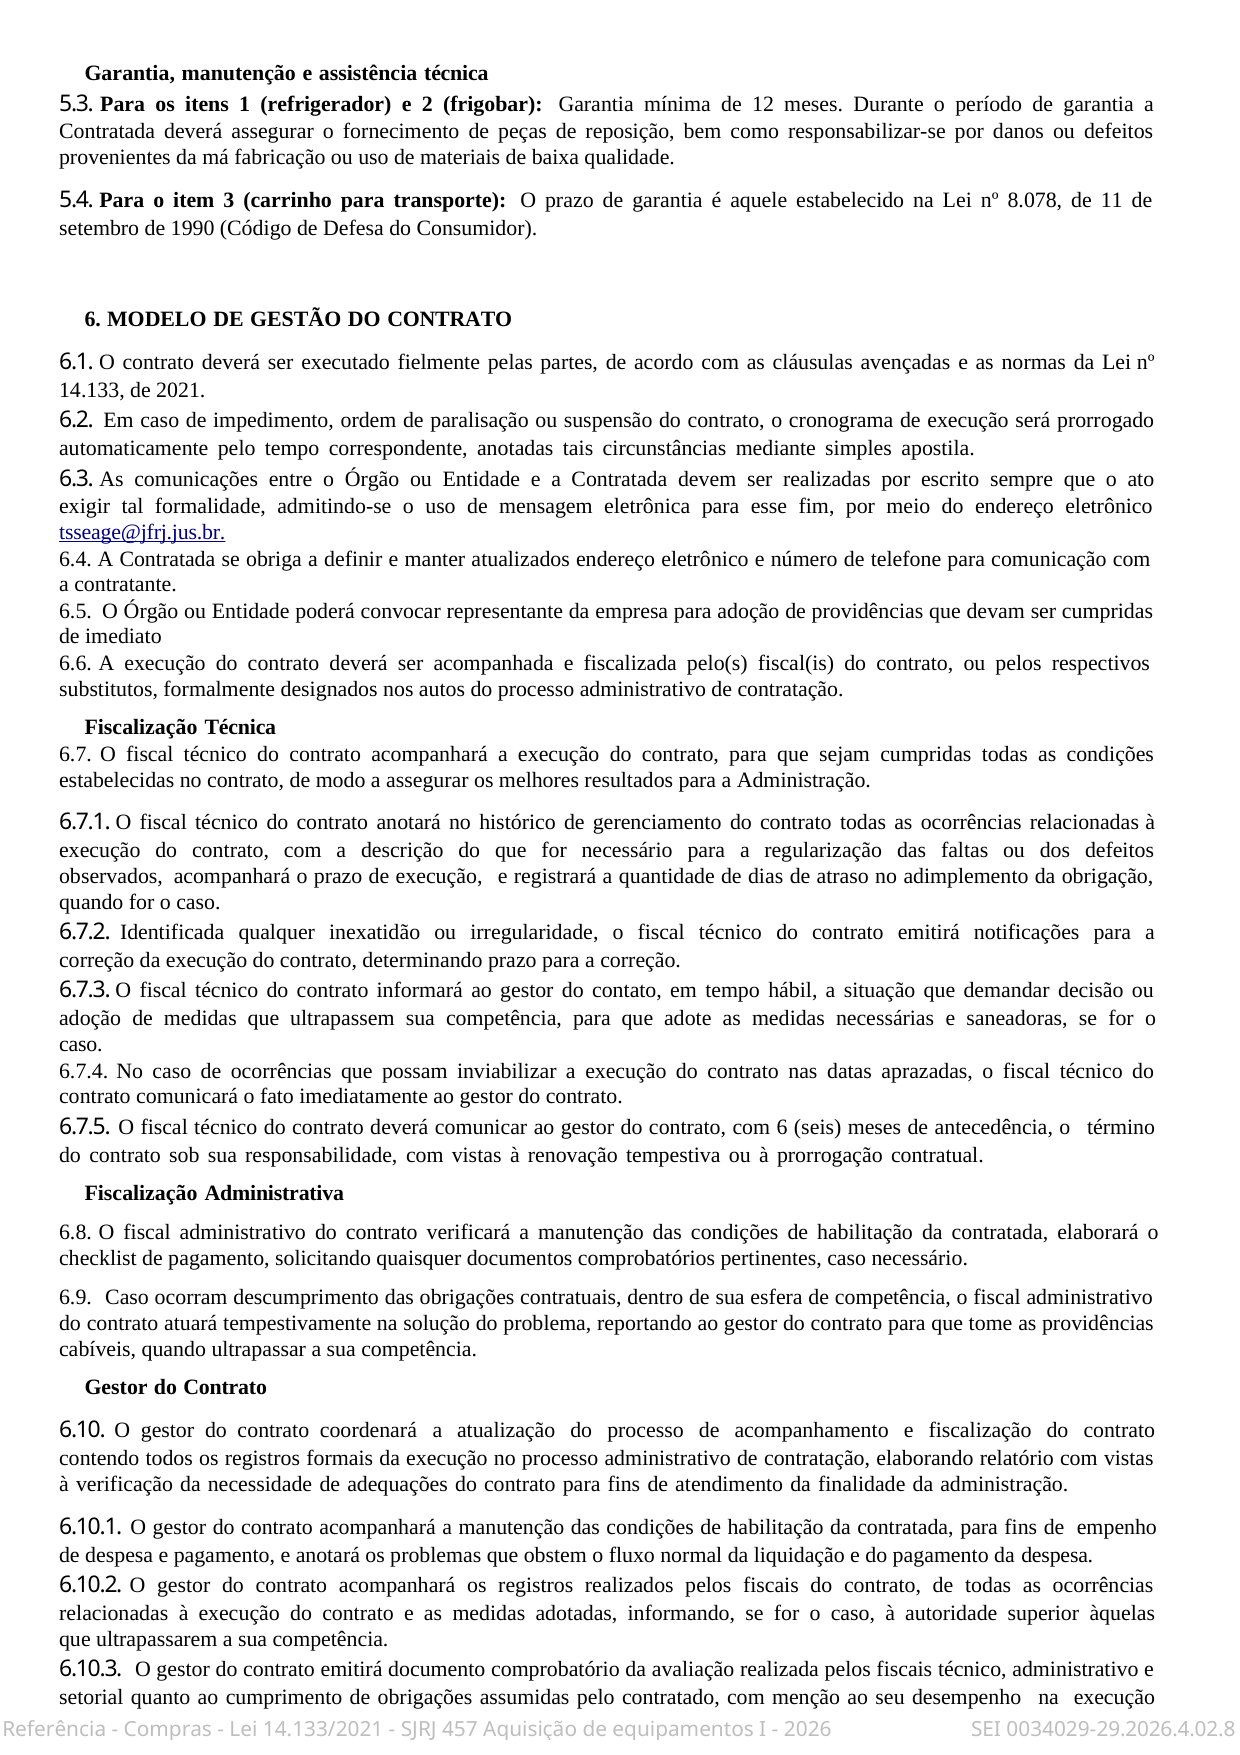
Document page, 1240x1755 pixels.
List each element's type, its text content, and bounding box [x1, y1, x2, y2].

subtitle Fiscalização Administrativa [84, 1180, 1181, 1206]
list Caso ocorram descumprimento das obrigações contratuais, dentro de sua esfera de competência, o fiscal administrativo do contrato atuará tempestivamente na solução do problema, reportando ao gestor do contrato para que tome as providências cabíveis, quando ultrapassar a sua competência. [59, 1284, 1156, 1361]
list As comunicações entre o Órgão ou Entidade e a Contratada devem ser realizadas por escrito sempre que o ato exigir tal formalidade, admitindo-se o uso de mensagem eletrônica para esse fim, por meio do endereço eletrônico tsseage@jfrj.jus.br. [59, 461, 1155, 544]
subtitle Fiscalização Técnica [84, 714, 1181, 739]
list No caso de ocorrências que possam inviabilizar a execução do contrato nas datas aprazadas, o fiscal técnico do contrato comunicará o fato imediatamente ao gestor do contrato. [59, 1058, 1155, 1109]
list A Contratada se obriga a definir e manter atualizados endereço eletrônico e número de telefone para comunicação com a contratante. [59, 546, 1152, 597]
list Para os itens 1 (refrigerador) e 2 (frigobar): Garantia mínima de 12 meses. Durante o período de garantia a Contratada deverá assegurar o fornecimento de peças de reposição, bem como responsabilizar-se por danos ou defeitos provenientes da má fabricação ou uso de materiais de baixa qualidade. [59, 86, 1155, 169]
list Para o item 3 (carrinho para transporte): O prazo de garantia é aquele estabelecido na Lei nº 8.078, de 11 de setembro de 1990 (Código de Defesa do Consumidor). [59, 183, 1154, 240]
subtitle Gestor do Contrato [84, 1374, 1181, 1399]
list O gestor do contrato acompanhará os registros realizados pelos fiscais do contrato, de todas as ocorrências relacionadas à execução do contrato e as medidas adotadas, informando, se for o caso, à autoridade superior àquelas que ultrapassarem a sua competência. [59, 1568, 1156, 1651]
list O fiscal técnico do contrato informará ao gestor do contato, em tempo hábil, a situação que demandar decisão ou adoção de medidas que ultrapassem sua competência, para que adote as medidas necessárias e saneadoras, se for o caso. [59, 973, 1157, 1057]
list O gestor do contrato acompanhará a manutenção das condições de habilitação da contratada, para fins de empenho de despesa e pagamento, e anotará os problemas que obstem o fluxo normal da liquidação e do pagamento da despesa. [59, 1510, 1157, 1567]
list O fiscal técnico do contrato deverá comunicar ao gestor do contrato, com 6 (seis) meses de antecedência, o término do contrato sob sua responsabilidade, com vistas à renovação tempestiva ou à prorrogação contratual. [59, 1110, 1155, 1167]
list O Órgão ou Entidade poderá convocar representante da empresa para adoção de providências que devam ser cumpridas de imediato [59, 598, 1155, 649]
list A execução do contrato deverá ser acompanhada e fiscalizada pelo(s) fiscal(is) do contrato, ou pelos respectivos substitutos, formalmente designados nos autos do processo administrativo de contratação. [59, 650, 1152, 701]
list Em caso de impedimento, ordem de paralisação ou suspensão do contrato, o cronograma de execução será prorrogado automaticamente pelo tempo correspondente, anotadas tais circunstâncias mediante simples apostila. [59, 403, 1156, 461]
list O gestor do contrato emitirá documento comprobatório da avaliação realizada pelos fiscais técnico, administrativo e setorial quanto ao cumprimento de obrigações assumidas pelo contratado, com menção ao seu desempenho na execução [59, 1652, 1155, 1709]
list O fiscal técnico do contrato anotará no histórico de gerenciamento do contrato todas as ocorrências relacionadas à execução do contrato, com a descrição do que for necessário para a regularização das faltas ou dos defeitos observados, acompanhará o prazo de execução, e registrará a quantidade de dias de atraso no adimplemento da obrigação, quando for o caso. [59, 805, 1155, 914]
list O fiscal administrativo do contrato verificará a manutenção das condições de habilitação da contratada, elaborará o checklist de pagamento, solicitando quaisquer documentos comprobatórios pertinentes, caso necessário. [59, 1219, 1160, 1270]
list MODELO DE GESTÃO DO CONTRATO [84, 306, 1181, 332]
list Identificada qualquer inexatidão ou irregularidade, o fiscal técnico do contrato emitirá notificações para a correção da execução do contrato, determinando prazo para a correção. [59, 915, 1155, 972]
list O gestor do contrato coordenará a atualização do processo de acompanhamento e fiscalização do contrato contendo todos os registros formais da execução no processo administrativo de contratação, elaborando relatório com vistas à verificação da necessidade de adequações do contrato para fins de atendimento da finalidade da administração. [59, 1413, 1155, 1496]
subtitle Garantia, manutenção e assistência técnica [84, 60, 1181, 85]
list O fiscal técnico do contrato acompanhará a execução do contrato, para que sejam cumpridas todas as condições estabelecidas no contrato, de modo a assegurar os melhores resultados para a Administração. [59, 741, 1155, 792]
list O contrato deverá ser executado fielmente pelas partes, de acordo com as cláusulas avençadas e as normas da Lei nº 14.133, de 2021. [59, 345, 1155, 402]
